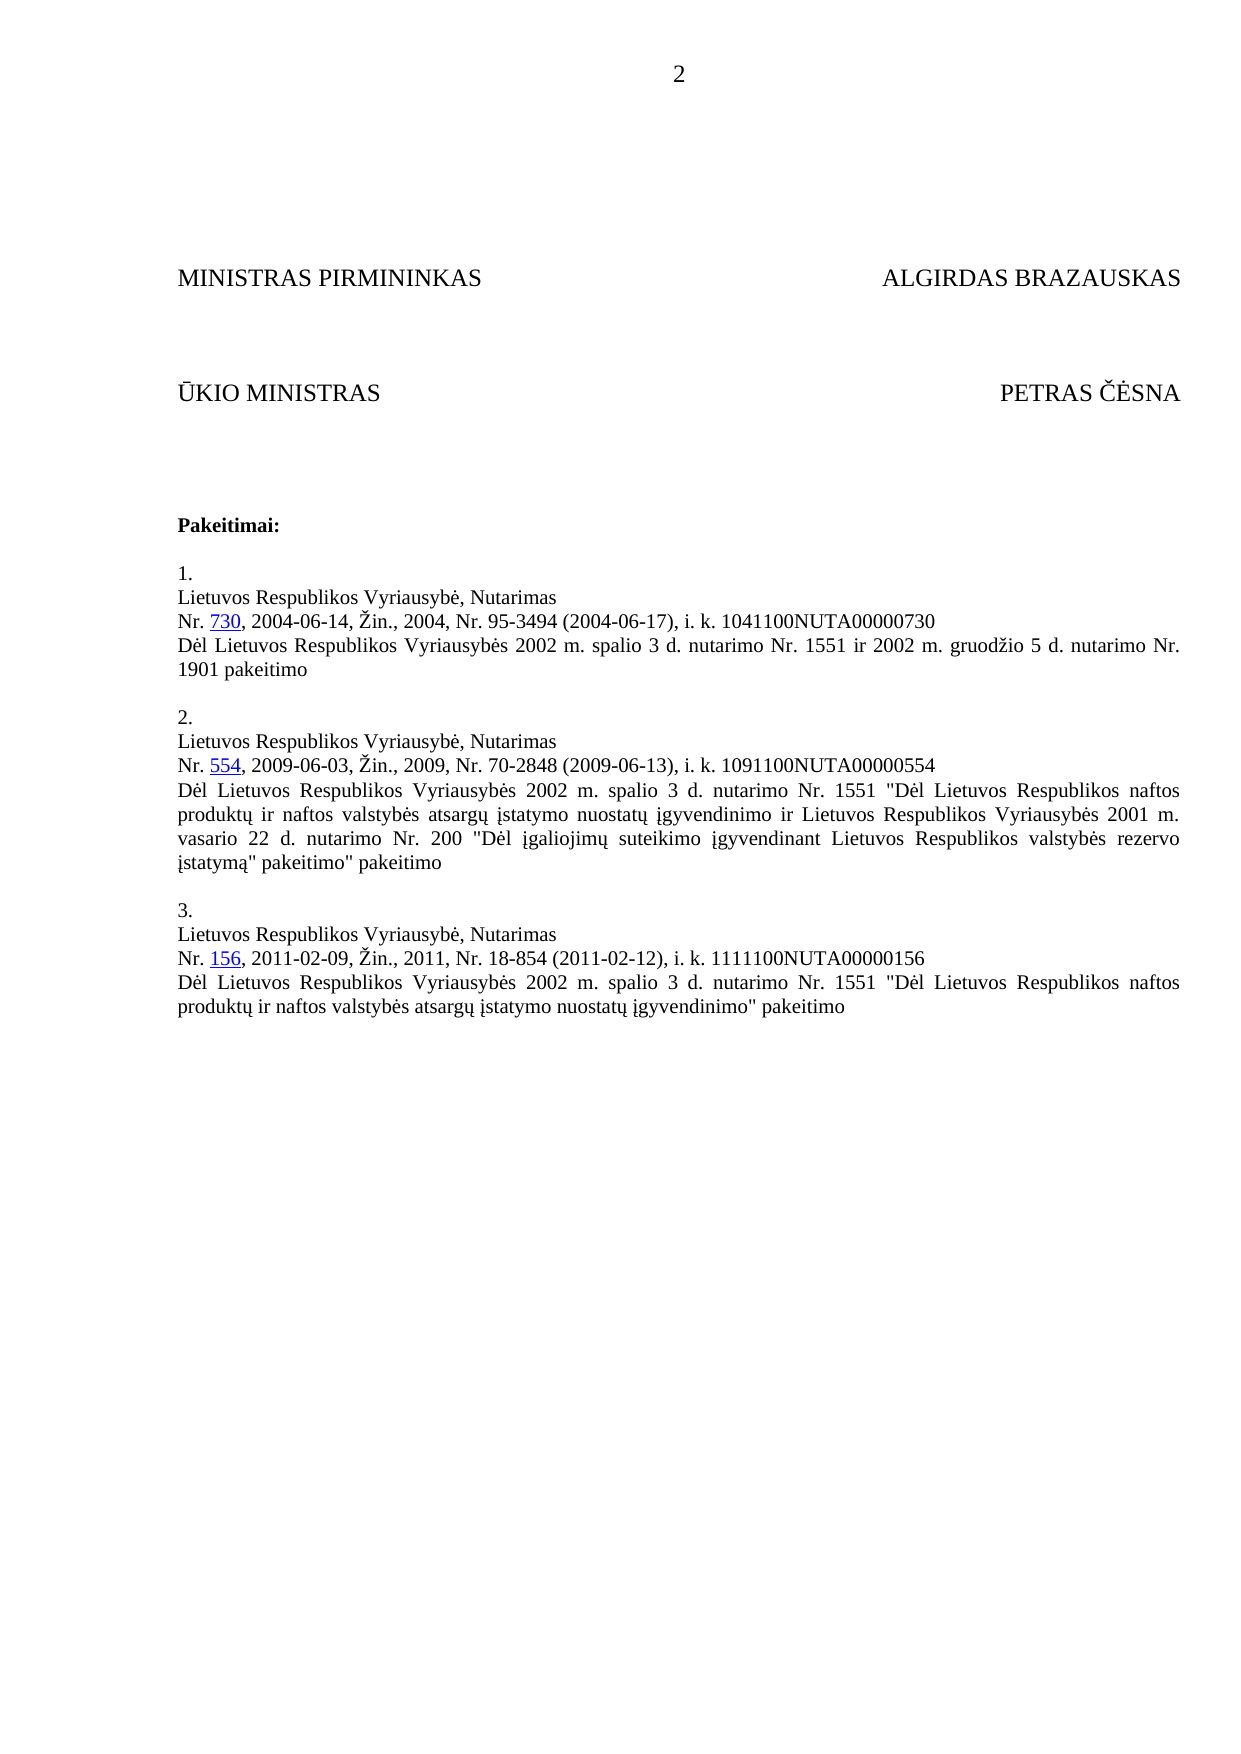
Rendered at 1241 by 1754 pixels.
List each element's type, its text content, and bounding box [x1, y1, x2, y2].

text Dėl Lietuvos Respublikos Vyriausybės 2002 m. spalio 3 d. nutarimo Nr. 1551 ir 2002 m. gruodžio 5 d. nutarimo Nr. 1901 pakeitimo [177, 633, 1181, 681]
text Pakeitimai: [177, 513, 1181, 537]
text ŪKIO MINISTRAS PETRAS ČĖSNA [177, 378, 1181, 407]
text Nr. 730, 2004-06-14, Žin., 2004, Nr. 95-3494 (2004-06-17), i. k. 1041100NUTA00000730 [177, 609, 1181, 633]
text 1. [177, 561, 1181, 585]
text Nr. 156, 2011-02-09, Žin., 2011, Nr. 18-854 (2011-02-12), i. k. 1111100NUTA00000156 [177, 946, 1181, 970]
text MINISTRAS PIRMININKAS ALGIRDAS BRAZAUSKAS [177, 263, 1181, 292]
text Lietuvos Respublikos Vyriausybė, Nutarimas [177, 729, 1181, 753]
text Dėl Lietuvos Respublikos Vyriausybės 2002 m. spalio 3 d. nutarimo Nr. 1551 "Dėl Lietuvos Respublikos naftos produktų ir naftos valstybės atsargų įstatymo nuostatų įgyvendinimo" pakeitimo [177, 970, 1181, 1018]
text Lietuvos Respublikos Vyriausybė, Nutarimas [177, 922, 1181, 946]
text 3. [177, 898, 1181, 922]
text 2. [177, 705, 1181, 729]
text Dėl Lietuvos Respublikos Vyriausybės 2002 m. spalio 3 d. nutarimo Nr. 1551 "Dėl Lietuvos Respublikos naftos produktų ir naftos valstybės atsargų įstatymo nuostatų įgyvendinimo ir Lietuvos Respublikos Vyriausybės 2001 m. vasario 22 d. nutarimo Nr. 200 "Dėl įgaliojimų suteikimo įgyvendinant Lietuvos Respublikos valstybės rezervo įstatymą" pakeitimo" pakeitimo [177, 777, 1181, 874]
text Nr. 554, 2009-06-03, Žin., 2009, Nr. 70-2848 (2009-06-13), i. k. 1091100NUTA00000554 [177, 753, 1181, 777]
text Lietuvos Respublikos Vyriausybė, Nutarimas [177, 585, 1181, 609]
